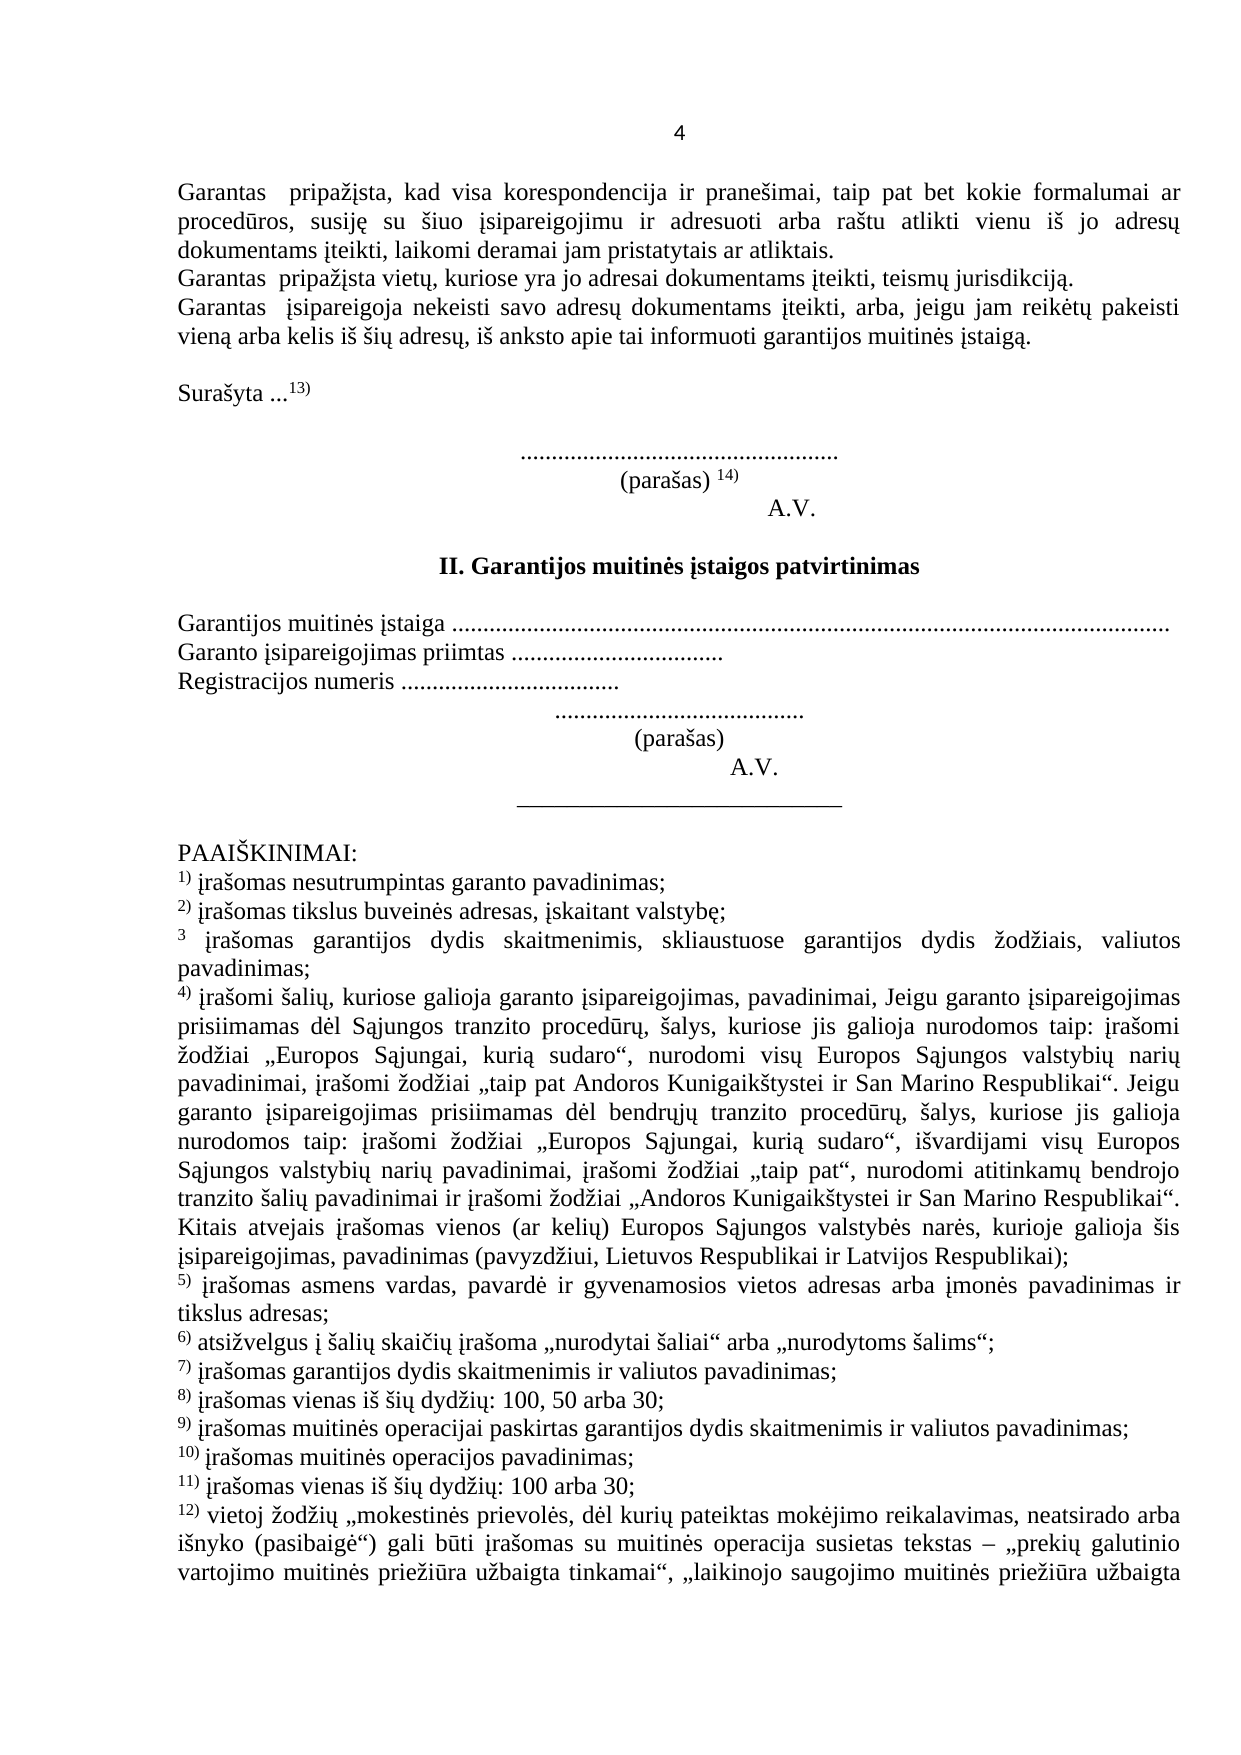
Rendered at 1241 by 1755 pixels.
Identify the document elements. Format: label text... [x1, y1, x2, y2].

text 10) įrašomas muitinės operacijos pavadinimas; [177, 1442, 1181, 1471]
text 3 įrašomas garantijos dydis skaitmenimis, skliaustuose garantijos dydis žodžiais, valiutos pavadinimas; [177, 925, 1181, 982]
text Registracijos numeris ................................... [177, 666, 1181, 695]
text ........................................ [177, 695, 1181, 723]
text 12) vietoj žodžių „mokestinės prievolės, dėl kurių pateiktas mokėjimo reikalavimas, neatsirado arba išnyko (pasibaigė“) gali būti įrašomas su muitinės operacija susietas tekstas – „prekių galutinio vartojimo muitinės priežiūra užbaigta tinkamai“, „laikinojo saugojimo muitinės priežiūra užbaigta [177, 1500, 1181, 1586]
text Surašyta ...13) [177, 378, 1181, 407]
text 4) įrašomi šalių, kuriose galioja garanto įsipareigojimas, pavadinimai, Jeigu garanto įsipareigojimas prisiimamas dėl Sąjungos tranzito procedūrų, šalys, kuriose jis galioja nurodomos taip: įrašomi žodžiai „Europos Sąjungai, kurią sudaro“, nurodomi visų Europos Sąjungos valstybių narių pavadinimai, įrašomi žodžiai „taip pat Andoros Kunigaikštystei ir San Marino Respublikai“. Jeigu garanto įsipareigojimas prisiimamas dėl bendrųjų tranzito procedūrų, šalys, kuriose jis galioja nurodomos taip: įrašomi žodžiai „Europos Sąjungai, kurią sudaro“, išvardijami visų Europos Sąjungos valstybių narių pavadinimai, įrašomi žodžiai „taip pat“, nurodomi atitinkamų bendrojo tranzito šalių pavadinimai ir įrašomi žodžiai „Andoros Kunigaikštystei ir San Marino Respublikai“. Kitais atvejais įrašomas vienos (ar kelių) Europos Sąjungos valstybės narės, kurioje galioja šis įsipareigojimas, pavadinimas (pavyzdžiui, Lietuvos Respublikai ir Latvijos Respublikai); [177, 982, 1181, 1270]
text II. Garantijos muitinės įstaigos patvirtinimas [177, 551, 1181, 580]
text Garanto įsipareigojimas priimtas .................................. [177, 637, 1181, 666]
text Garantas pripažįsta vietų, kuriose yra jo adresai dokumentams įteikti, teismų jurisdikciją. [177, 263, 1181, 292]
text Garantas įsipareigoja nekeisti savo adresų dokumentams įteikti, arba, jeigu jam reikėtų pakeisti vieną arba kelis iš šių adresų, iš anksto apie tai informuoti garantijos muitinės įstaigą. [177, 292, 1181, 350]
text Garantas pripažįsta, kad visa korespondencija ir pranešimai, taip pat bet kokie formalumai ar procedūros, susiję su šiuo įsipareigojimu ir adresuoti arba raštu atlikti vienu iš jo adresų dokumentams įteikti, laikomi deramai jam pristatytais ar atliktais. [177, 177, 1181, 263]
text 5) įrašomas asmens vardas, pavardė ir gyvenamosios vietos adresas arba įmonės pavadinimas ir tikslus adresas; [177, 1270, 1181, 1327]
text 11) įrašomas vienas iš šių dydžių: 100 arba 30; [177, 1471, 1181, 1500]
text PAAIŠKINIMAI: [177, 838, 1181, 867]
text 8) įrašomas vienas iš šių dydžių: 100, 50 arba 30; [177, 1385, 1181, 1413]
text 9) įrašomas muitinės operacijai paskirtas garantijos dydis skaitmenimis ir valiutos pavadinimas; [177, 1413, 1181, 1442]
text A.V. [327, 493, 1181, 522]
text 6) atsižvelgus į šalių skaičių įrašoma „nurodytai šaliai“ arba „nurodytoms šalims“; [177, 1327, 1181, 1356]
text 7) įrašomas garantijos dydis skaitmenimis ir valiutos pavadinimas; [177, 1356, 1181, 1385]
text ................................................... [177, 436, 1181, 465]
text (parašas) [177, 723, 1181, 752]
text (parašas) 14) [177, 465, 1181, 493]
text __________________________ [177, 781, 1181, 810]
text 1) įrašomas nesutrumpintas garanto pavadinimas; [177, 867, 1181, 896]
text Garantijos muitinės įstaiga ................................................................................................................... [177, 608, 1181, 637]
text 2) įrašomas tikslus buveinės adresas, įskaitant valstybę; [177, 896, 1181, 925]
text A.V. [252, 752, 1181, 781]
